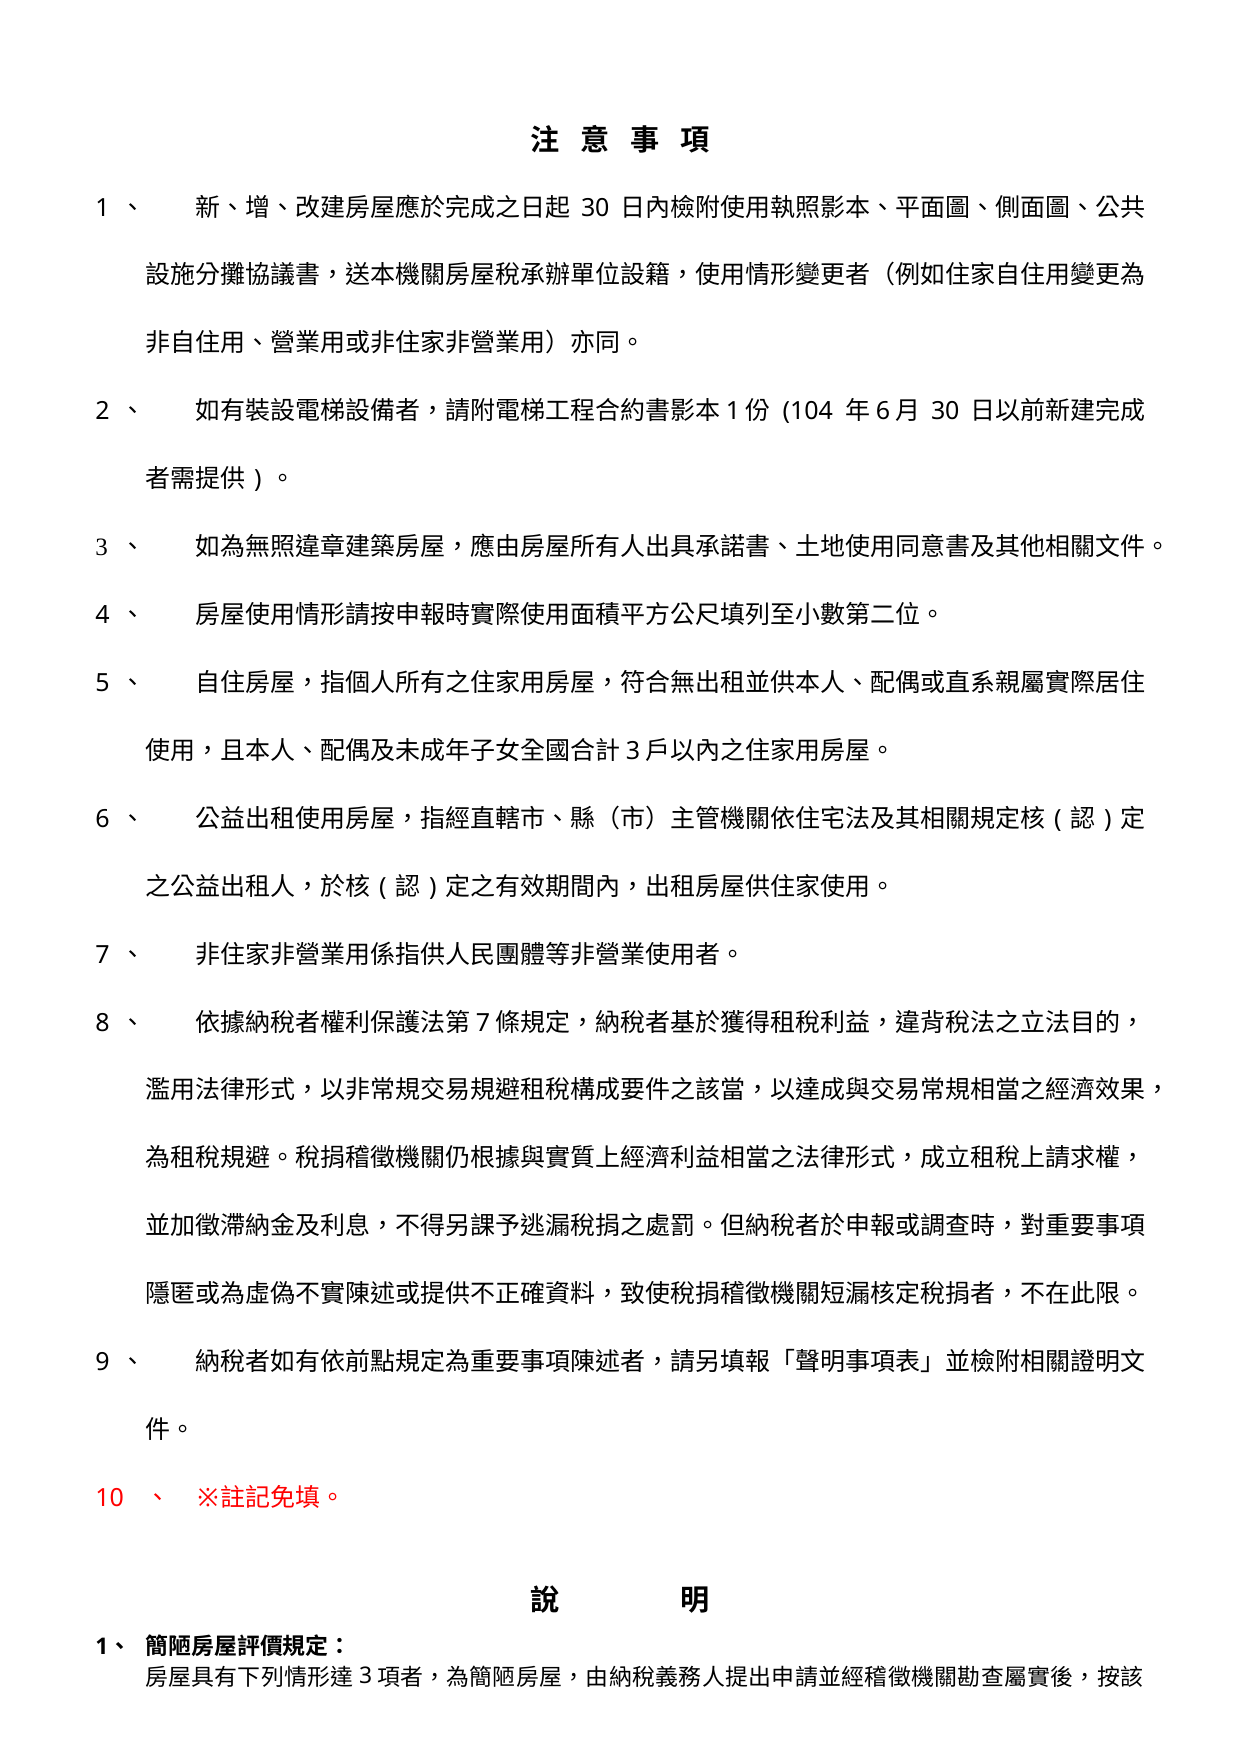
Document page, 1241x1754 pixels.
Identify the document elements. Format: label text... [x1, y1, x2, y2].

list 公益出租使用房屋，指經直轄市、縣（市）主管機關依住宅法及其相關規定核(認)定之公益出租人，於核(認)定之有效期間內，出租房屋供住家使用。 [93, 782, 1145, 918]
list ※註記免填。 [93, 1462, 1145, 1529]
list 如為無照違章建築房屋，應由房屋所有人出具承諾書、土地使用同意書及其他相關文件。 [93, 511, 1145, 579]
list 依據納稅者權利保護法第7條規定，納稅者基於獲得租稅利益，違背稅法之立法目的，濫用法律形式，以非常規交易規避租稅構成要件之該當，以達成與交易常規相當之經濟效果，為租稅規避。稅捐稽徵機關仍根據與實質上經濟利益相當之法律形式，成立租稅上請求權，並加徵滯納金及利息，不得另課予逃漏稅捐之處罰。但納稅者於申報或調查時，對重要事項隱匿或為虛偽不實陳述或提供不正確資料，致使稅捐稽徵機關短漏核定稅捐者，不在此限。 [93, 986, 1145, 1326]
list 如有裝設電梯設備者，請附電梯工程合約書影本1份(104年6月30日以前新建完成者需提供)。 [93, 375, 1145, 511]
text 注意事項 [95, 103, 1145, 171]
list 簡陋房屋評價規定： [95, 1631, 1145, 1661]
list 納稅者如有依前點規定為重要事項陳述者，請另填報「聲明事項表」並檢附相關證明文件。 [93, 1326, 1145, 1462]
list 新、增、改建房屋應於完成之日起30日內檢附使用執照影本、平面圖、側面圖、公共設施分攤協議書，送本機關房屋稅承辦單位設籍，使用情形變更者（例如住家自住用變更為非自住用、營業用或非住家非營業用）亦同。 [93, 171, 1145, 375]
list 非住家非營業用係指供人民團體等非營業使用者。 [93, 918, 1145, 986]
list 房屋使用情形請按申報時實際使用面積平方公尺填列至小數第二位。 [93, 579, 1145, 647]
text 說 明 [95, 1563, 1145, 1631]
list 自住房屋，指個人所有之住家用房屋，符合無出租並供本人、配偶或直系親屬實際居住使用，且本人、配偶及未成年子女全國合計3戶以內之住家用房屋。 [93, 647, 1145, 782]
text 房屋具有下列情形達3項者，為簡陋房屋，由納稅義務人提出申請並經稽徵機關勘查屬實後，按該 [145, 1661, 1145, 1690]
